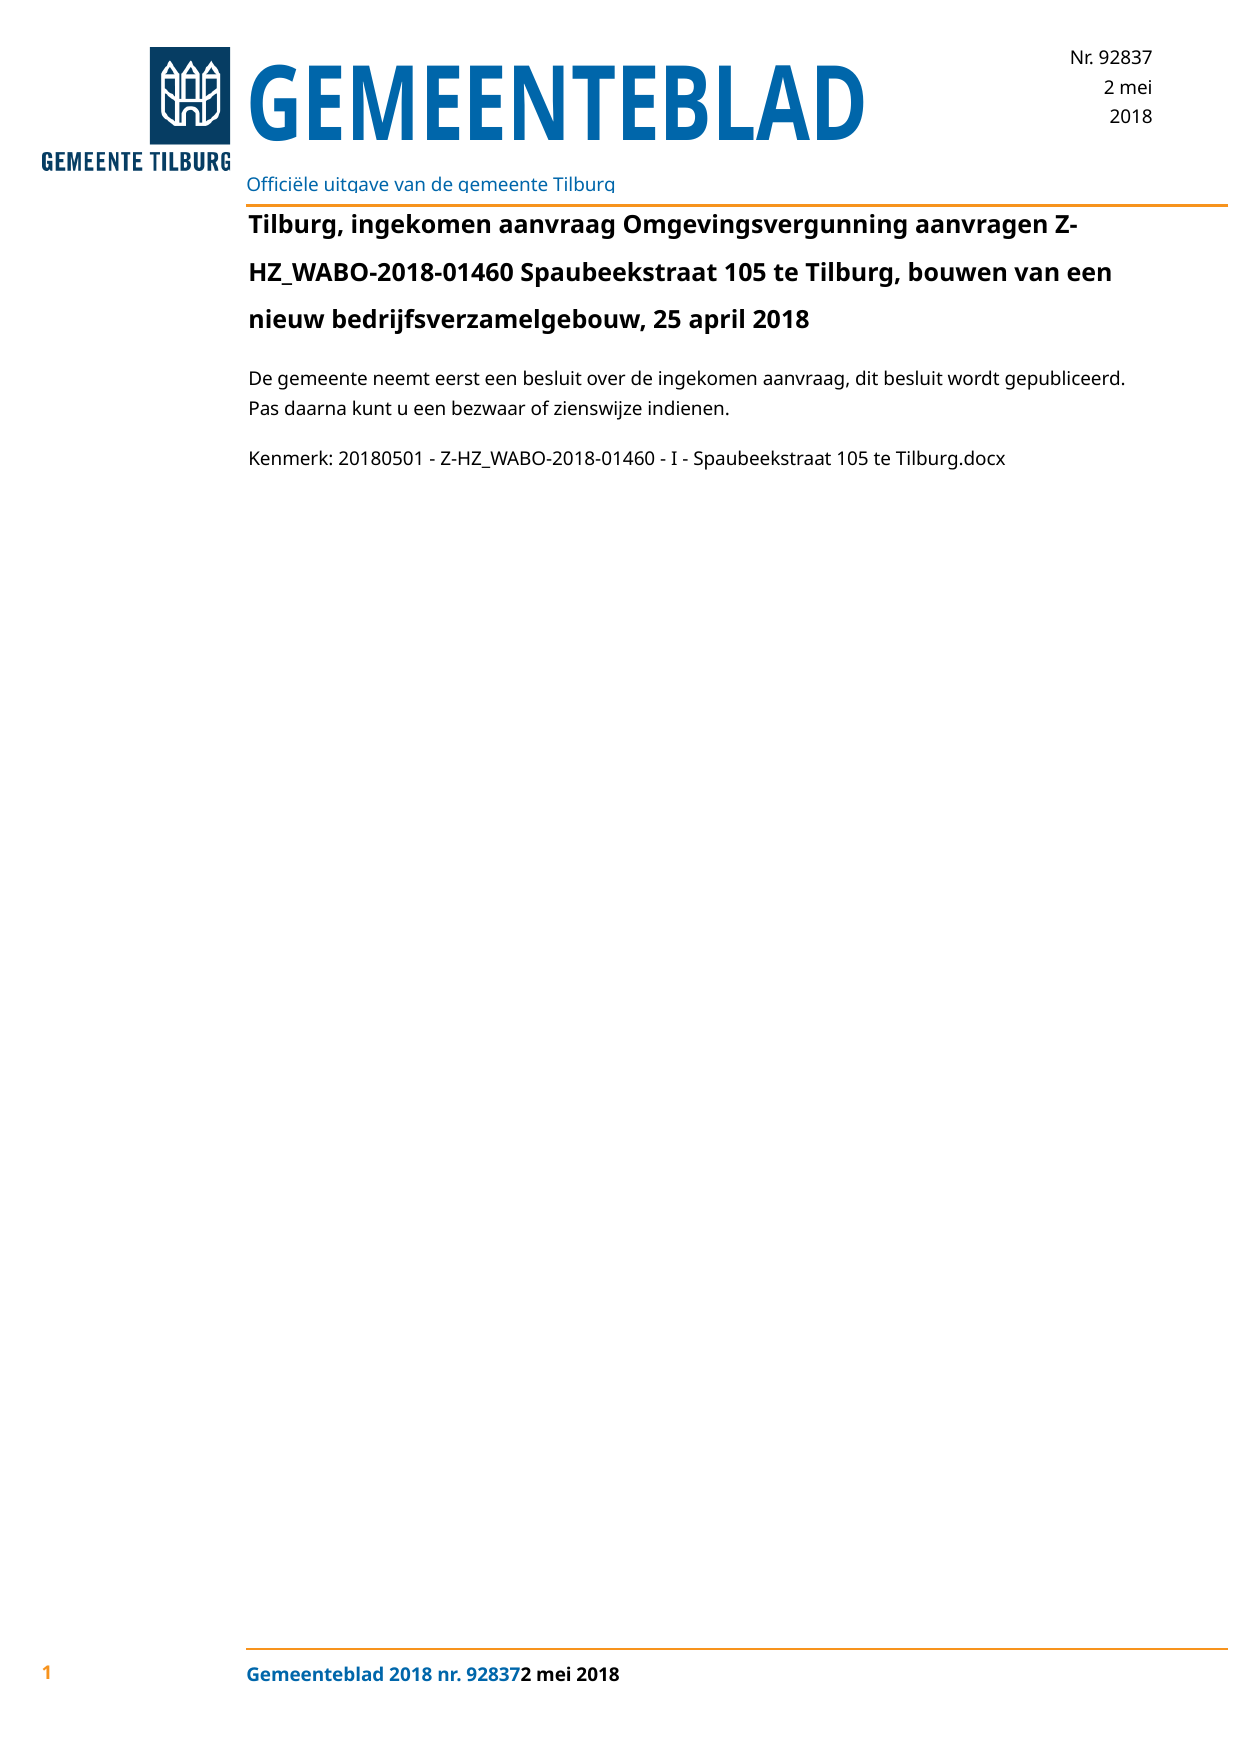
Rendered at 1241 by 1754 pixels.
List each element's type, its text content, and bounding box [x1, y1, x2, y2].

picture [41, 47, 231, 172]
text De gemeente neemt eerst een besluit over de ingekomen aanvraag, dit besluit wordt gepubliceerd. Pas daarna kunt u een bezwaar of zienswijze indienen. [248, 366, 1152, 421]
text Kenmerk: 20180501 - Z-HZ_WABO-2018-01460 - I - Spaubeekstraat 105 te Tilburg.docx [248, 446, 1152, 471]
text Tilburg, ingekomen aanvraag Omgevingsvergunning aanvragen Z-HZ_WABO-2018-01460 Spaubeekstraat 105 te Tilburg, bouwen van een nieuw bedrijfsverzamelgebouw, 25 april 2018 [248, 207, 1152, 336]
